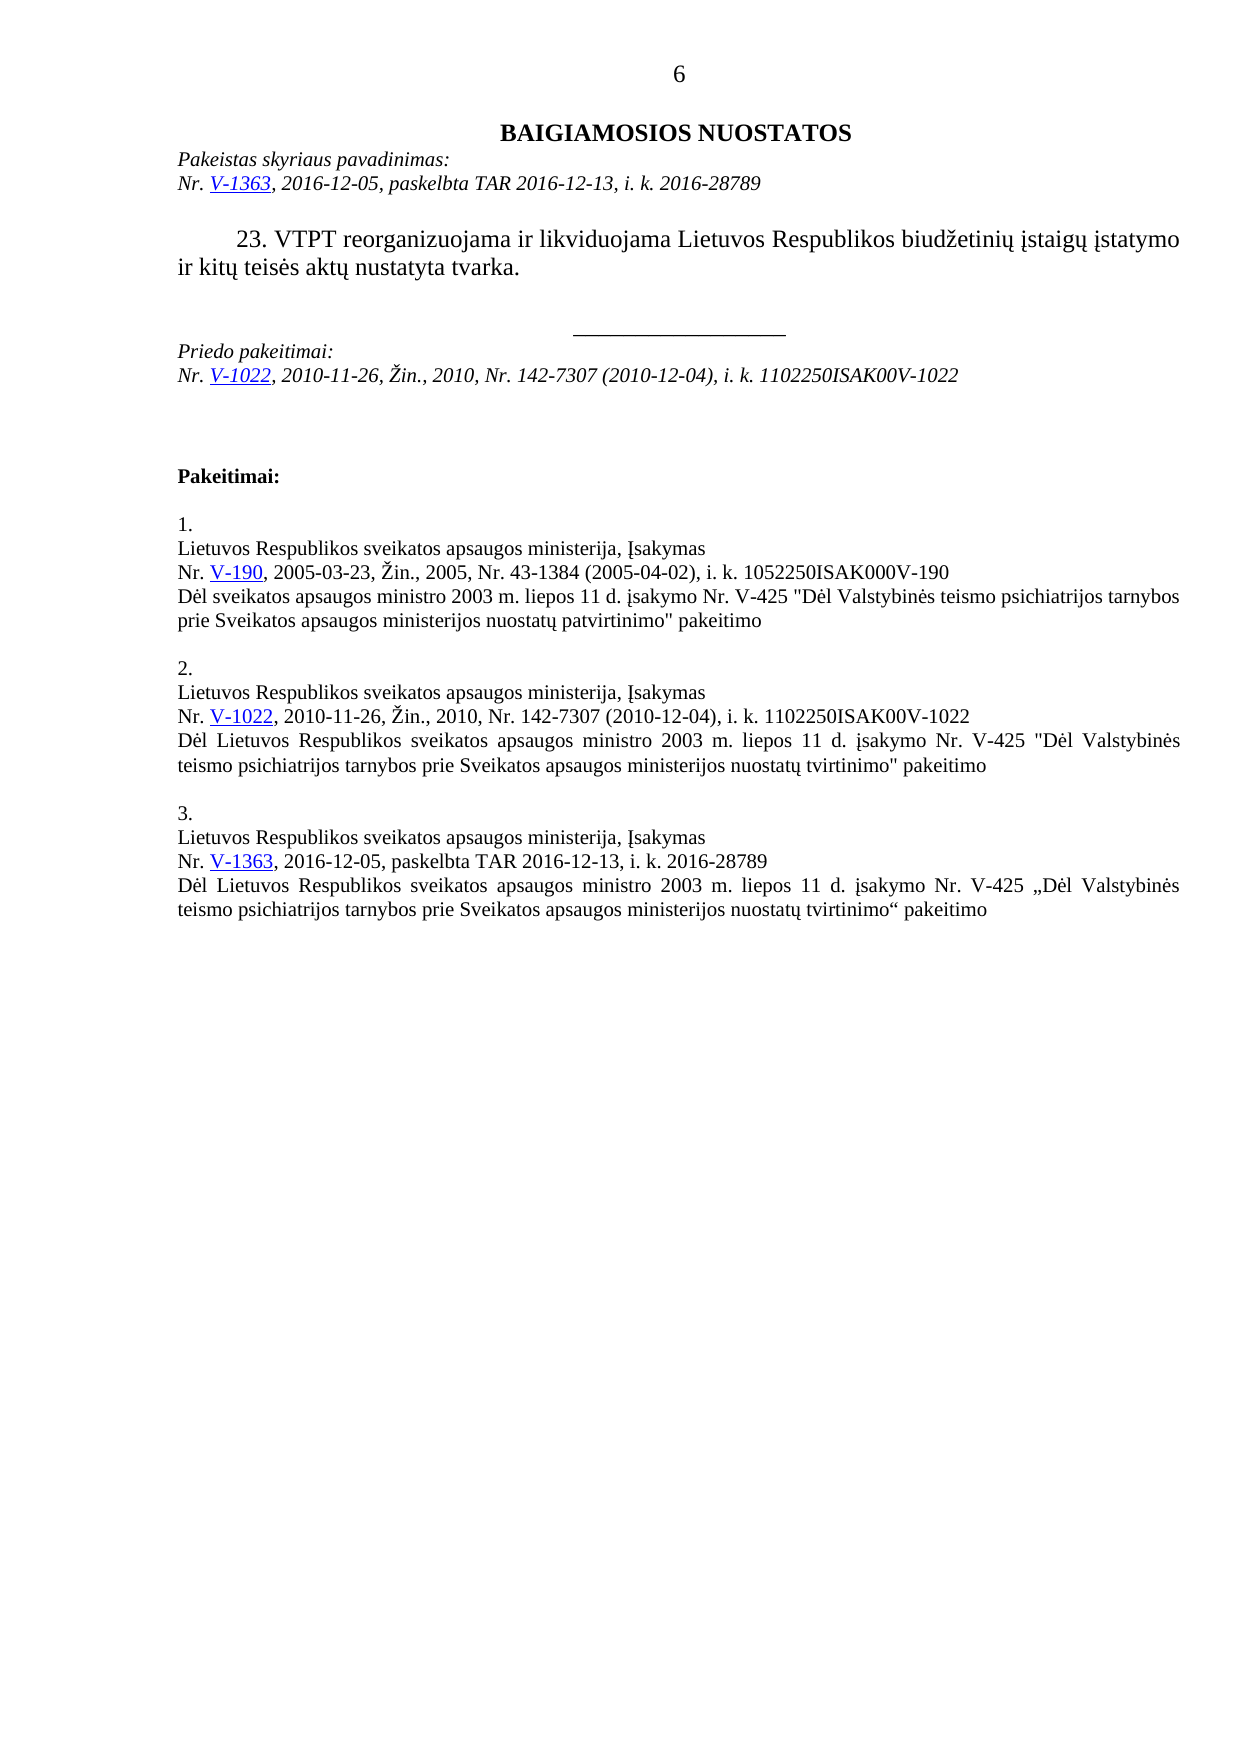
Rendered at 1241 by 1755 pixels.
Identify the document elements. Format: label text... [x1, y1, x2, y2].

text _________________ [177, 310, 1181, 339]
text Lietuvos Respublikos sveikatos apsaugos ministerija, Įsakymas [177, 680, 1181, 704]
text Dėl Lietuvos Respublikos sveikatos apsaugos ministro 2003 m. liepos 11 d. įsakymo Nr. V-425 "Dėl Valstybinės teismo psichiatrijos tarnybos prie Sveikatos apsaugos ministerijos nuostatų tvirtinimo" pakeitimo [177, 728, 1181, 777]
text Nr. V-1363, 2016-12-05, paskelbta TAR 2016-12-13, i. k. 2016-28789 [177, 171, 1181, 195]
text Dėl sveikatos apsaugos ministro 2003 m. liepos 11 d. įsakymo Nr. V-425 "Dėl Valstybinės teismo psichiatrijos tarnybos prie Sveikatos apsaugos ministerijos nuostatų patvirtinimo" pakeitimo [177, 584, 1181, 632]
text 23. VTPT reorganizuojama ir likviduojama Lietuvos Respublikos biudžetinių įstaigų įstatymo ir kitų teisės aktų nustatyta tvarka. [177, 224, 1181, 281]
text Priedo pakeitimai: [177, 339, 1181, 363]
text Nr. V-1363, 2016-12-05, paskelbta TAR 2016-12-13, i. k. 2016-28789 [177, 849, 1181, 873]
text Lietuvos Respublikos sveikatos apsaugos ministerija, Įsakymas [177, 825, 1181, 849]
text Nr. V-190, 2005-03-23, Žin., 2005, Nr. 43-1384 (2005-04-02), i. k. 1052250ISAK000V-190 [177, 560, 1181, 584]
text Nr. V-1022, 2010-11-26, Žin., 2010, Nr. 142-7307 (2010-12-04), i. k. 1102250ISAK00V-1022 [177, 363, 1181, 387]
text Lietuvos Respublikos sveikatos apsaugos ministerija, Įsakymas [177, 536, 1181, 560]
text BAIGIAMOSIOS NUOSTATOS [177, 118, 1181, 147]
text 2. [177, 656, 1181, 680]
text 3. [177, 801, 1181, 825]
text Nr. V-1022, 2010-11-26, Žin., 2010, Nr. 142-7307 (2010-12-04), i. k. 1102250ISAK00V-1022 [177, 704, 1181, 728]
text Pakeitimai: [177, 464, 1181, 488]
text 1. [177, 512, 1181, 536]
text Pakeistas skyriaus pavadinimas: [177, 147, 1181, 171]
text Dėl Lietuvos Respublikos sveikatos apsaugos ministro 2003 m. liepos 11 d. įsakymo Nr. V-425 „Dėl Valstybinės teismo psichiatrijos tarnybos prie Sveikatos apsaugos ministerijos nuostatų tvirtinimo“ pakeitimo [177, 873, 1181, 921]
